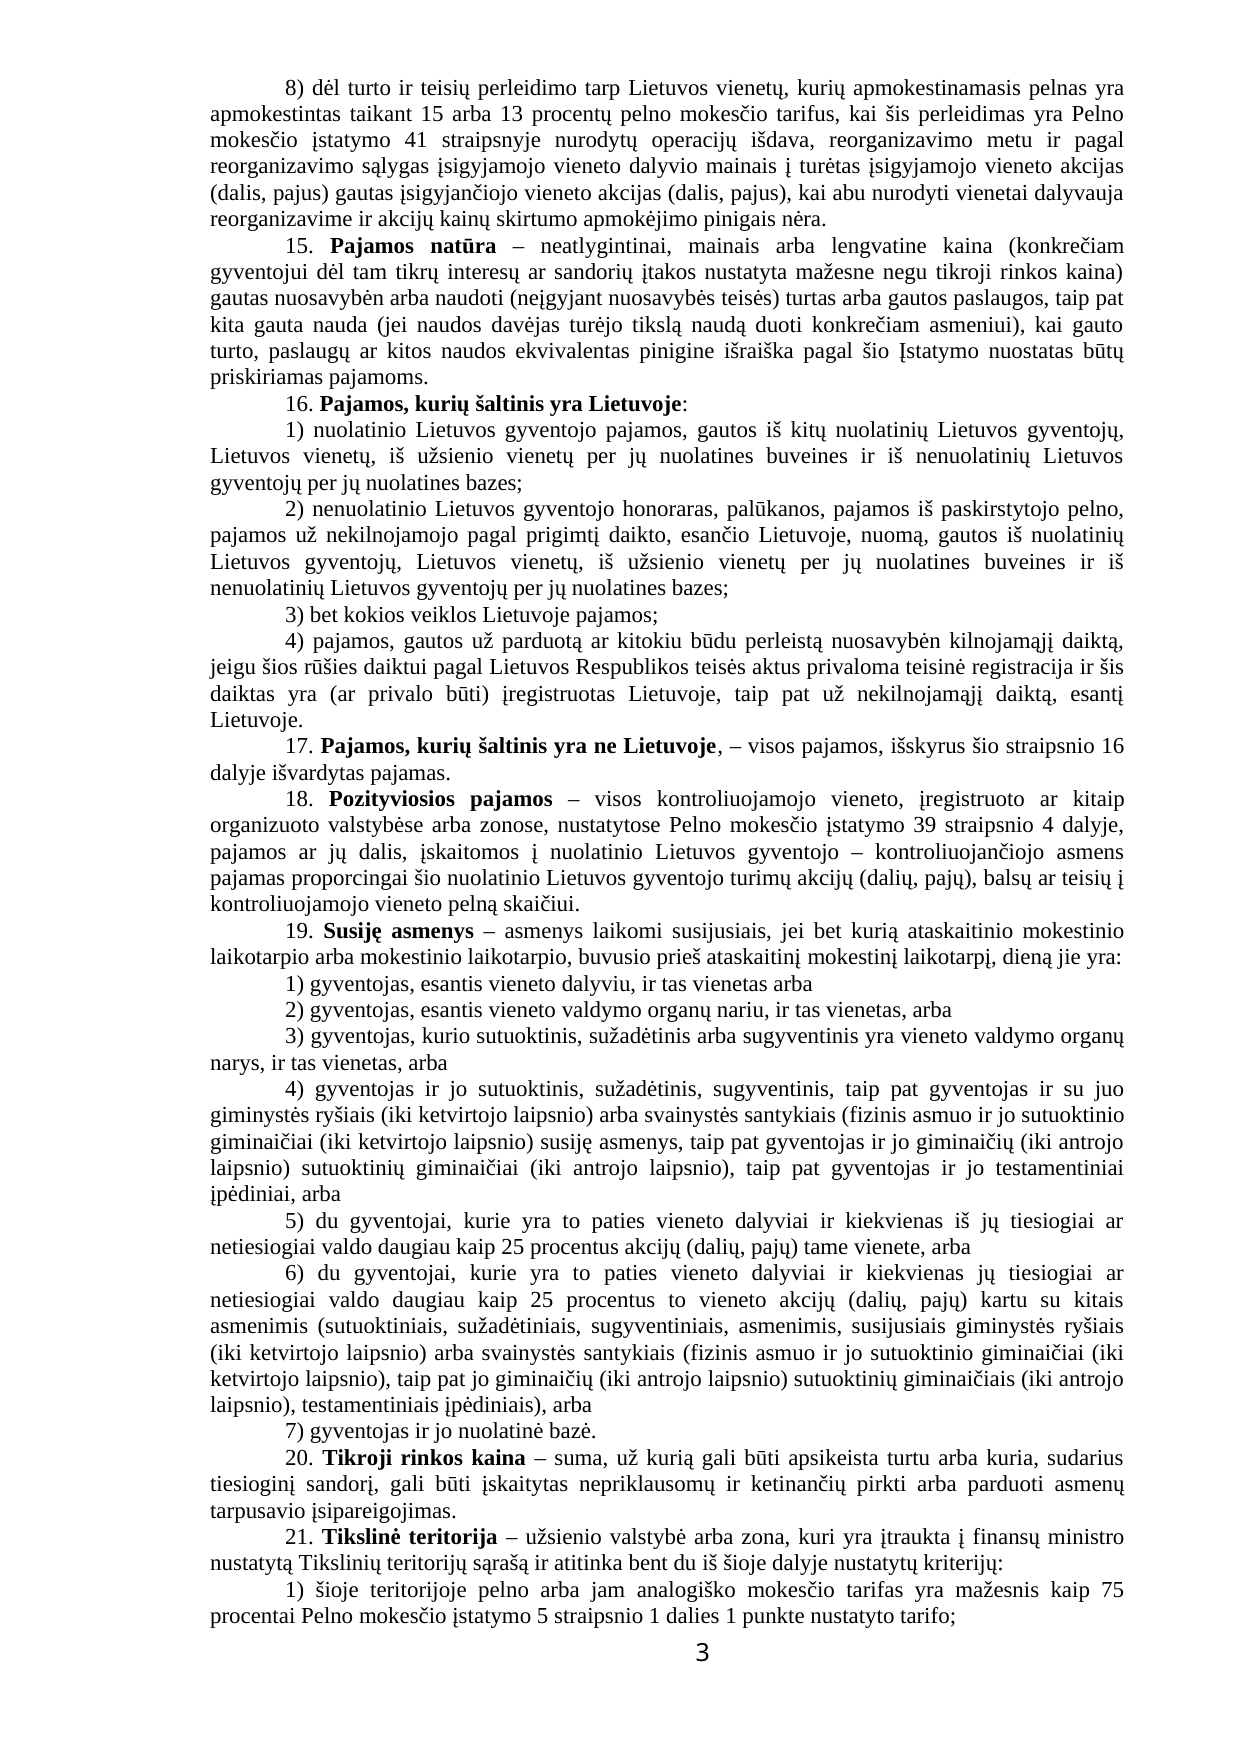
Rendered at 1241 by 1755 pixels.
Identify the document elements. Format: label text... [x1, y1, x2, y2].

text 20. Tikroji rinkos kaina – suma, už kurią gali būti apsikeista turtu arba kuria, sudarius tiesioginį sandorį, gali būti įskaitytas nepriklausomų ir ketinančių pirkti arba parduoti asmenų tarpusavio įsipareigojimas. [210, 1444, 1126, 1523]
text 3) gyventojas, kurio sutuoktinis, sužadėtinis arba sugyventinis yra vieneto valdymo organų narys, ir tas vienetas, arba [210, 1022, 1126, 1075]
subtitle 8) dėl turto ir teisių perleidimo tarp Lietuvos vienetų, kurių apmokestinamasis pelnas yra apmokestintas taikant 15 arba 13 procentų pelno mokesčio tarifus, kai šis perleidimas yra Pelno mokesčio įstatymo 41 straipsnyje nurodytų operacijų išdava, reorganizavimo metu ir pagal reorganizavimo sąlygas įsigyjamojo vieneto dalyvio mainais į turėtas įsigyjamojo vieneto akcijas (dalis, pajus) gautas įsigyjančiojo vieneto akcijas (dalis, pajus), kai abu nurodyti vienetai dalyvauja reorganizavime ir akcijų kainų skirtumo apmokėjimo pinigais nėra. [210, 73, 1126, 232]
text 15. Pajamos natūra – neatlygintinai, mainais arba lengvatine kaina (konkrečiam gyventojui dėl tam tikrų interesų ar sandorių įtakos nustatyta mažesne negu tikroji rinkos kaina) gautas nuosavybėn arba naudoti (neįgyjant nuosavybės teisės) turtas arba gautos paslaugos, taip pat kita gauta nauda (jei naudos davėjas turėjo tikslą naudą duoti konkrečiam asmeniui), kai gauto turto, paslaugų ar kitos naudos ekvivalentas pinigine išraiška pagal šio Įstatymo nuostatas būtų priskiriamas pajamoms. [210, 232, 1126, 390]
text 16. Pajamos, kurių šaltinis yra Lietuvoje: [210, 390, 1126, 416]
text 4) pajamos, gautos už parduotą ar kitokiu būdu perleistą nuosavybėn kilnojamąjį daiktą, jeigu šios rūšies daiktui pagal Lietuvos Respublikos teisės aktus privaloma teisinė registracija ir šis daiktas yra (ar privalo būti) įregistruotas Lietuvoje, taip pat už nekilnojamąjį daiktą, esantį Lietuvoje. [210, 627, 1126, 732]
text 3) bet kokios veiklos Lietuvoje pajamos; [210, 601, 1126, 627]
text 1) šioje teritorijoje pelno arba jam analogiško mokesčio tarifas yra mažesnis kaip 75 procentai Pelno mokesčio įstatymo 5 straipsnio 1 dalies 1 punkte nustatyto tarifo; [210, 1576, 1126, 1628]
text 1) nuolatinio Lietuvos gyventojo pajamos, gautos iš kitų nuolatinių Lietuvos gyventojų, Lietuvos vienetų, iš užsienio vienetų per jų nuolatines buveines ir iš nenuolatinių Lietuvos gyventojų per jų nuolatines bazes; [210, 416, 1126, 495]
text 2) nenuolatinio Lietuvos gyventojo honoraras, palūkanos, pajamos iš paskirstytojo pelno, pajamos už nekilnojamojo pagal prigimtį daikto, esančio Lietuvoje, nuomą, gautos iš nuolatinių Lietuvos gyventojų, Lietuvos vienetų, iš užsienio vienetų per jų nuolatines buveines ir iš nenuolatinių Lietuvos gyventojų per jų nuolatines bazes; [210, 495, 1126, 601]
text 5) du gyventojai, kurie yra to paties vieneto dalyviai ir kiekvienas iš jų tiesiogiai ar netiesiogiai valdo daugiau kaip 25 procentus akcijų (dalių, pajų) tame vienete, arba [210, 1207, 1126, 1259]
text 19. Susiję asmenys – asmenys laikomi susijusiais, jei bet kurią ataskaitinio mokestinio laikotarpio arba mokestinio laikotarpio, buvusio prieš ataskaitinį mokestinį laikotarpį, dieną jie yra: [210, 917, 1126, 969]
text 18. Pozityviosios pajamos – visos kontroliuojamojo vieneto, įregistruoto ar kitaip organizuoto valstybėse arba zonose, nustatytose Pelno mokesčio įstatymo 39 straipsnio 4 dalyje, pajamos ar jų dalis, įskaitomos į nuolatinio Lietuvos gyventojo – kontroliuojančiojo asmens pajamas proporcingai šio nuolatinio Lietuvos gyventojo turimų akcijų (dalių, pajų), balsų ar teisių į kontroliuojamojo vieneto pelną skaičiui. [210, 785, 1126, 917]
text 21. Tikslinė teritorija – užsienio valstybė arba zona, kuri yra įtraukta į finansų ministro nustatytą Tikslinių teritorijų sąrašą ir atitinka bent du iš šioje dalyje nustatytų kriterijų: [210, 1523, 1126, 1576]
text 6) du gyventojai, kurie yra to paties vieneto dalyviai ir kiekvienas jų tiesiogiai ar netiesiogiai valdo daugiau kaip 25 procentus to vieneto akcijų (dalių, pajų) kartu su kitais asmenimis (sutuoktiniais, sužadėtiniais, sugyventiniais, asmenimis, susijusiais giminystės ryšiais (iki ketvirtojo laipsnio) arba svainystės santykiais (fizinis asmuo ir jo sutuoktinio giminaičiai (iki ketvirtojo laipsnio), taip pat jo giminaičių (iki antrojo laipsnio) sutuoktinių giminaičiais (iki antrojo laipsnio), testamentiniais įpėdiniais), arba [210, 1259, 1126, 1418]
text 1) gyventojas, esantis vieneto dalyviu, ir tas vienetas arba [210, 969, 1126, 996]
text 2) gyventojas, esantis vieneto valdymo organų nariu, ir tas vienetas, arba [210, 996, 1126, 1022]
text 7) gyventojas ir jo nuolatinė bazė. [210, 1418, 1126, 1444]
text 4) gyventojas ir jo sutuoktinis, sužadėtinis, sugyventinis, taip pat gyventojas ir su juo giminystės ryšiais (iki ketvirtojo laipsnio) arba svainystės santykiais (fizinis asmuo ir jo sutuoktinio giminaičiai (iki ketvirtojo laipsnio) susiję asmenys, taip pat gyventojas ir jo giminaičių (iki antrojo laipsnio) sutuoktinių giminaičiai (iki antrojo laipsnio), taip pat gyventojas ir jo testamentiniai įpėdiniai, arba [210, 1075, 1126, 1207]
text 17. Pajamos, kurių šaltinis yra ne Lietuvoje, – visos pajamos, išskyrus šio straipsnio 16 dalyje išvardytas pajamas. [210, 732, 1126, 785]
